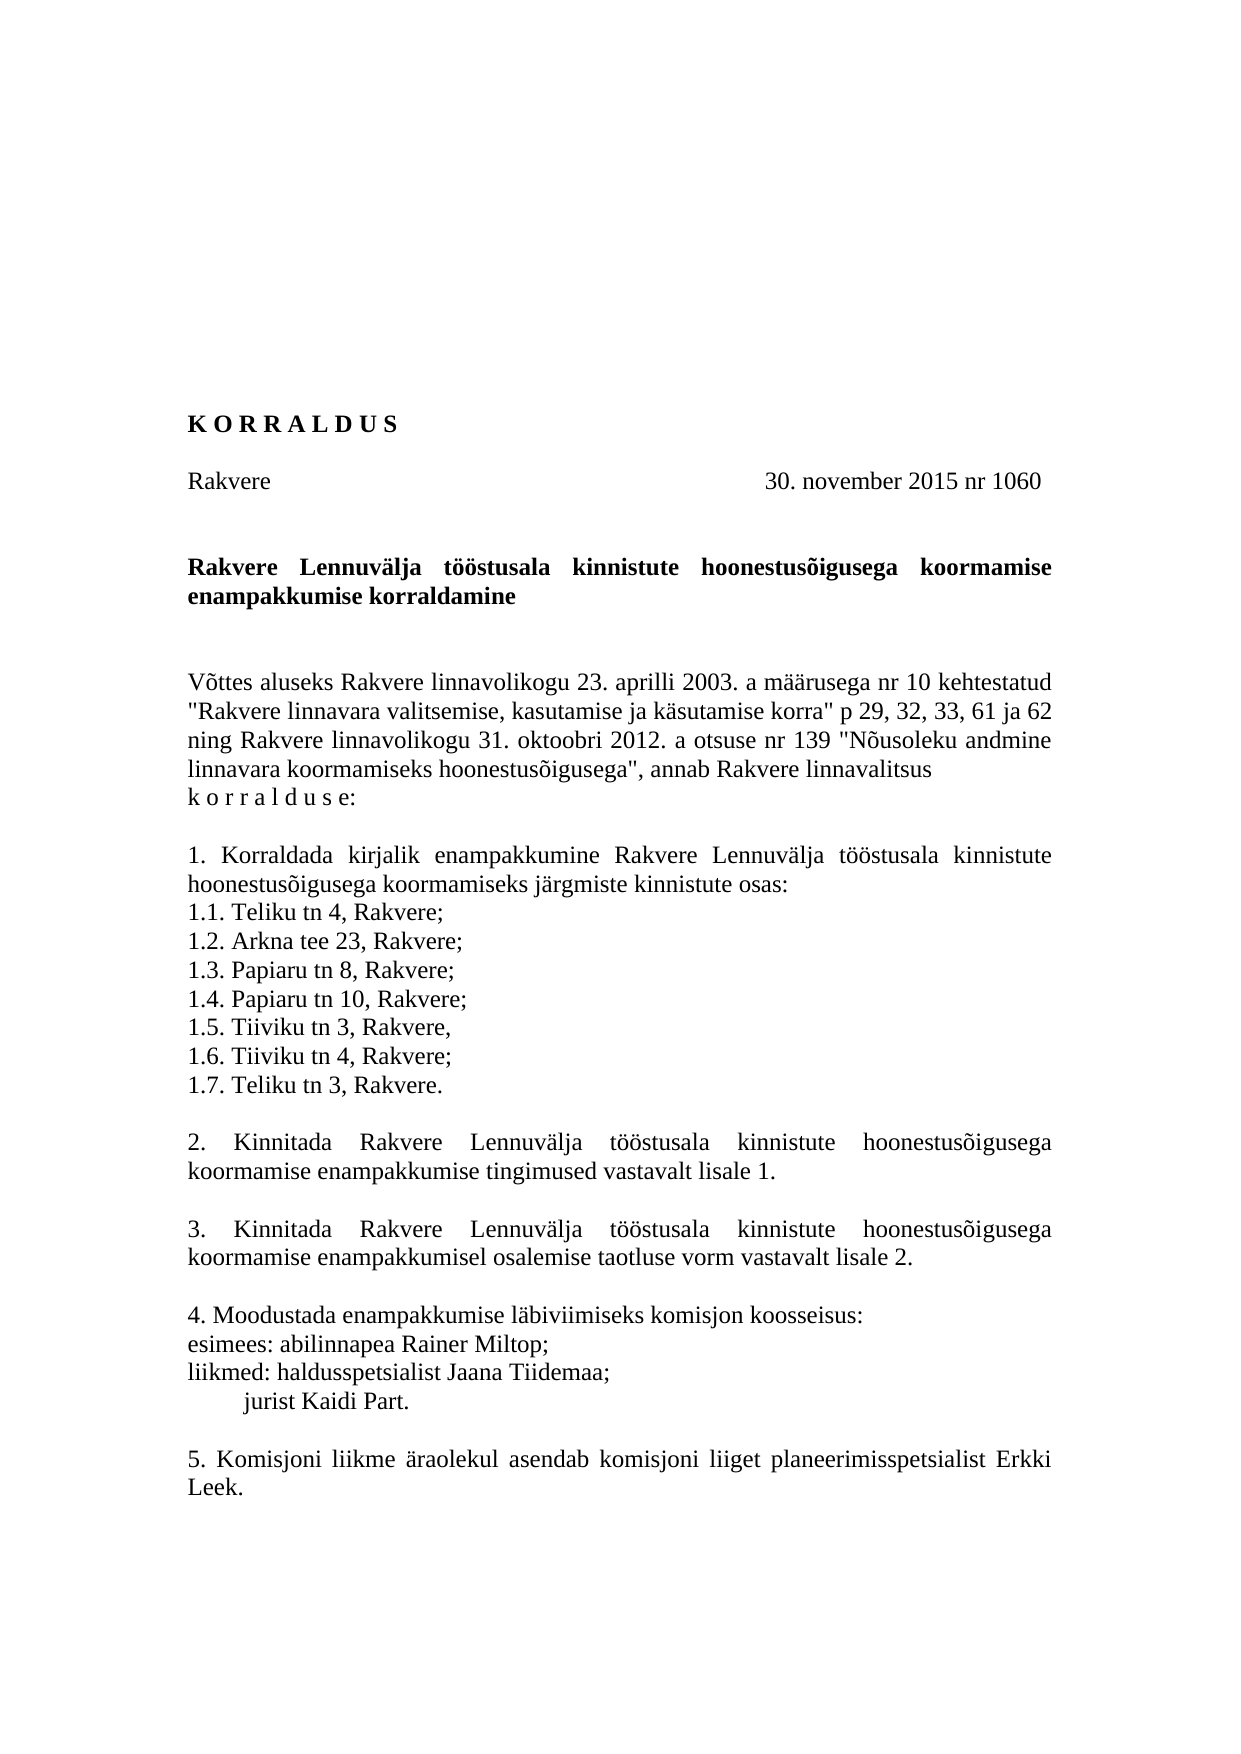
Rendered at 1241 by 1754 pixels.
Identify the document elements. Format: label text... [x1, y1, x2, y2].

text 1.3. Papiaru tn 8, Rakvere; [187, 955, 1053, 984]
text 5. Komisjoni liikme äraolekul asendab komisjoni liiget planeerimisspetsialist Erkki Leek. [187, 1444, 1053, 1501]
text Võttes aluseks Rakvere linnavolikogu 23. aprilli 2003. a määrusega nr 10 kehtestatud "Rakvere linnavara valitsemise, kasutamise ja käsutamise korra" p 29, 32, 33, 61 ja 62 ning Rakvere linnavolikogu 31. oktoobri 2012. a otsuse nr 139 "Nõusoleku andmine linnavara koormamiseks hoonestusõigusega", annab Rakvere linnavalitsus [187, 667, 1053, 782]
text 1.6. Tiiviku tn 4, Rakvere; [187, 1041, 1053, 1070]
text 1.4. Papiaru tn 10, Rakvere; [187, 984, 1053, 1012]
text Rakvere Lennuvälja tööstusala kinnistute hoonestusõigusega koormamise enampakkumise korraldamine [187, 552, 1053, 610]
text esimees: abilinnapea Rainer Miltop; [187, 1329, 1053, 1357]
text 1.2. Arkna tee 23, Rakvere; [187, 926, 1053, 955]
text Rakvere 30. november 2015 nr 1060 [187, 466, 1053, 495]
text 2. Kinnitada Rakvere Lennuvälja tööstusala kinnistute hoonestusõigusega koormamise enampakkumise tingimused vastavalt lisale 1. [187, 1127, 1053, 1185]
text 4. Moodustada enampakkumise läbiviimiseks komisjon koosseisus: [187, 1300, 1053, 1329]
text 1.5. Tiiviku tn 3, Rakvere, [187, 1012, 1053, 1041]
text 1. Korraldada kirjalik enampakkumine Rakvere Lennuvälja tööstusala kinnistute hoonestusõigusega koormamiseks järgmiste kinnistute osas: [187, 840, 1053, 897]
text 1.1. Teliku tn 4, Rakvere; [187, 897, 1053, 926]
text 3. Kinnitada Rakvere Lennuvälja tööstusala kinnistute hoonestusõigusega koormamise enampakkumisel osalemise taotluse vorm vastavalt lisale 2. [187, 1214, 1053, 1271]
text 1.7. Teliku tn 3, Rakvere. [187, 1070, 1053, 1099]
text K O R R A L D U S [187, 409, 1053, 437]
text jurist Kaidi Part. [187, 1386, 1053, 1415]
text liikmed: haldusspetsialist Jaana Tiidemaa; [187, 1357, 1053, 1386]
text k o r r a l d u s e: [187, 782, 1053, 811]
